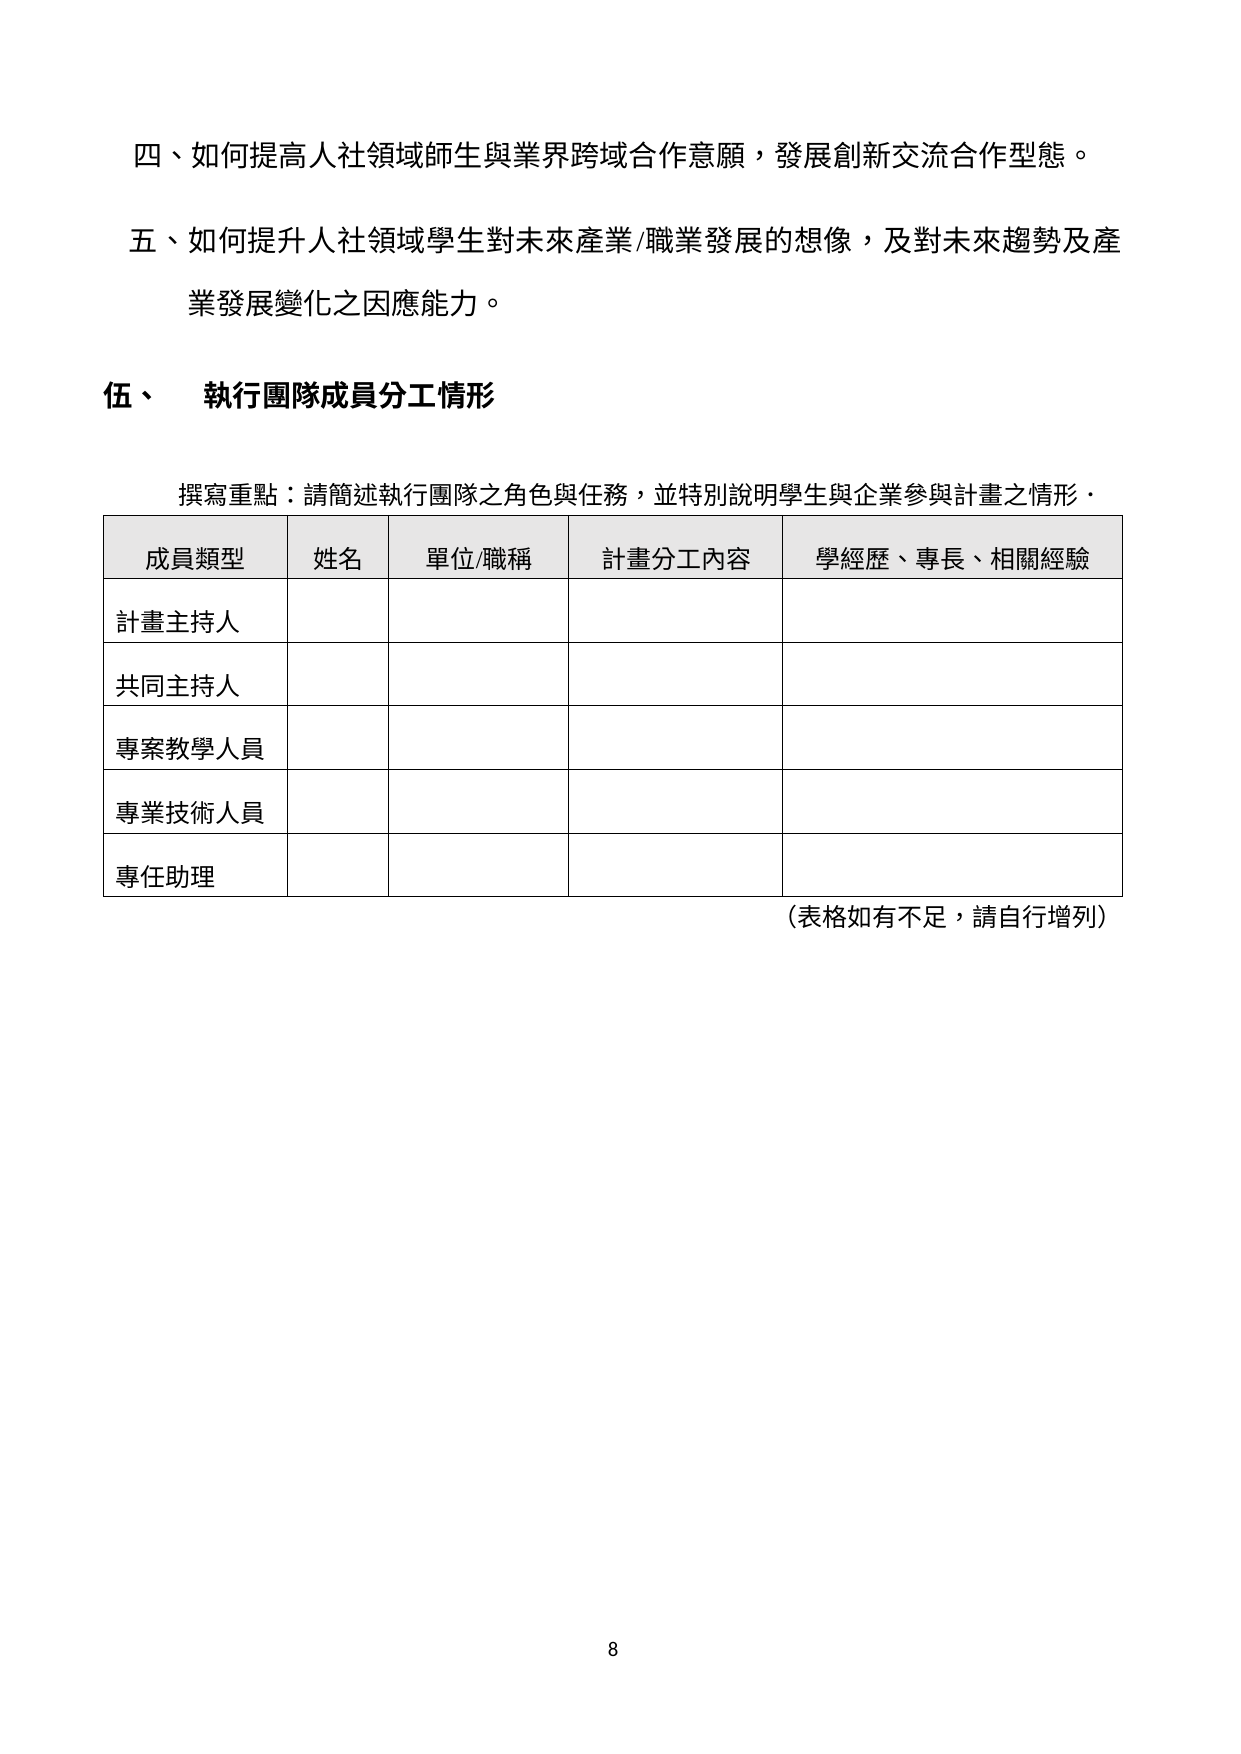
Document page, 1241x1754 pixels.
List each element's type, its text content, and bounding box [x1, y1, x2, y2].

list 執行團隊成員分工情形 [103, 352, 1147, 415]
table_cell [288, 834, 388, 896]
table_cell [569, 706, 782, 769]
table_cell [389, 643, 568, 705]
table_cell [569, 643, 782, 705]
table_cell 計畫主持人 [104, 579, 287, 642]
table_header 學經歷、專長、相關經驗 [783, 516, 1122, 578]
table_cell 專案教學人員 [104, 706, 287, 769]
table_cell [389, 579, 568, 642]
table_cell [569, 579, 782, 642]
table_cell [288, 770, 388, 832]
table_cell 共同主持人 [104, 643, 287, 705]
table_header 計畫分工內容 [569, 516, 782, 578]
table_cell [389, 770, 568, 832]
table_cell [783, 579, 1122, 642]
table_cell [783, 643, 1122, 705]
table_cell [569, 834, 782, 896]
table_cell [783, 770, 1122, 832]
table_cell [783, 706, 1122, 769]
table_cell [288, 579, 388, 642]
text 四、如何提高人社領域師生與業界跨域合作意願，發展創新交流合作型態。 [104, 112, 1122, 175]
table_cell [569, 770, 782, 832]
table_cell [288, 643, 388, 705]
table_header 姓名 [288, 516, 388, 578]
table_cell [389, 706, 568, 769]
text （表格如有不足，請自行增列） [103, 897, 1122, 933]
table_cell 專任助理 [104, 834, 287, 896]
text 撰寫重點：請簡述執行團隊之角色與任務，並特別說明學生與企業參與計畫之情形． [178, 452, 1147, 515]
table_cell 專業技術人員 [104, 770, 287, 832]
table_cell [783, 834, 1122, 896]
table_header 成員類型 [104, 516, 287, 578]
table_cell [288, 706, 388, 769]
table_header 單位/職稱 [389, 516, 568, 578]
table_cell [389, 834, 568, 896]
text 五、如何提升人社領域學生對未來產業/職業發展的想像，及對未來趨勢及產業發展變化之因應能力。 [128, 197, 1122, 322]
